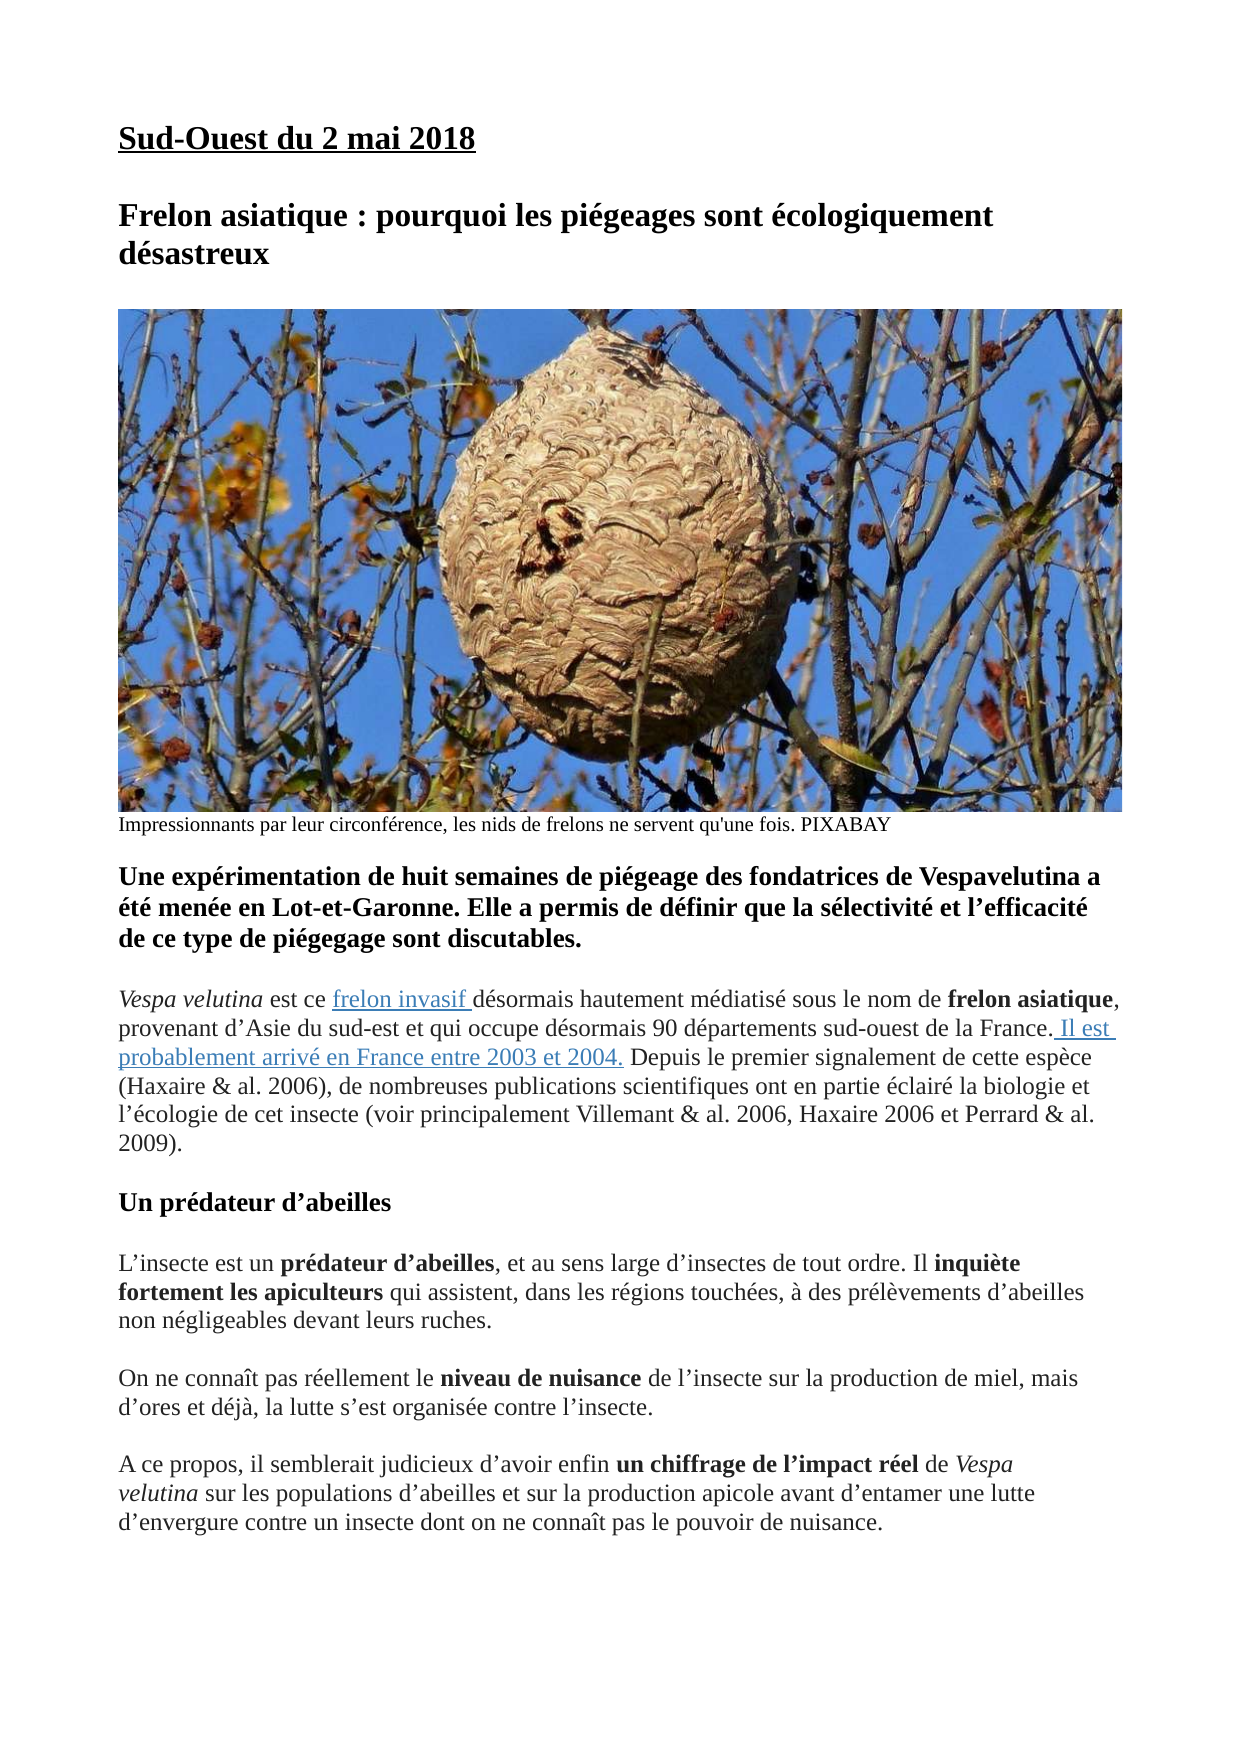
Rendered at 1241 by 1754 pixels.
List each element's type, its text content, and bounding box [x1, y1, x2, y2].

text A ce propos, il semblerait judicieux d’avoir enfin un chiffrage de l’impact réel de Vespa velutina sur les populations d’abeilles et sur la production apicole avant d’entamer une lutte d’envergure contre un insecte dont on ne connaît pas le pouvoir de nuisance. [118, 1421, 1122, 1536]
text Sud-Ouest du 2 mai 2018 [118, 118, 1122, 156]
text Un prédateur d’abeilles [118, 1186, 1122, 1217]
text Frelon asiatique : pourquoi les piégeages sont écologiquement désastreux [118, 195, 1122, 271]
picture [118, 309, 1123, 812]
text Une expérimentation de huit semaines de piégeage des fondatrices de Vespavelutina a été menée en Lot-et-Garonne. Elle a permis de définir que la sélectivité et l’efficacité de ce type de piégegage sont discutables. [118, 860, 1122, 953]
text L’insecte est un prédateur d’abeilles, et au sens large d’insectes de tout ordre. Il inquiète fortement les apiculteurs qui assistent, dans les régions touchées, à des prélèvements d’abeilles non négligeables devant leurs ruches. [118, 1248, 1122, 1334]
text Impressionnants par leur circonférence, les nids de frelons ne servent qu'une fois. PIXABAY [118, 812, 1122, 836]
text Vespa velutina est ce frelon invasif désormais hautement médiatisé sous le nom de frelon asiatique, provenant d’Asie du sud-est et qui occupe désormais 90 départements sud-ouest de la France. Il est probablement arrivé en France entre 2003 et 2004. Depuis le premier signalement de cette espèce (Haxaire & al. 2006), de nombreuses publications scientifiques ont en partie éclairé la biologie et l’écologie de cet insecte (voir principalement Villemant & al. 2006, Haxaire 2006 et Perrard & al. 2009). [118, 984, 1122, 1157]
text On ne connaît pas réellement le niveau de nuisance de l’insecte sur la production de miel, mais d’ores et déjà, la lutte s’est organisée contre l’insecte. [118, 1334, 1122, 1421]
